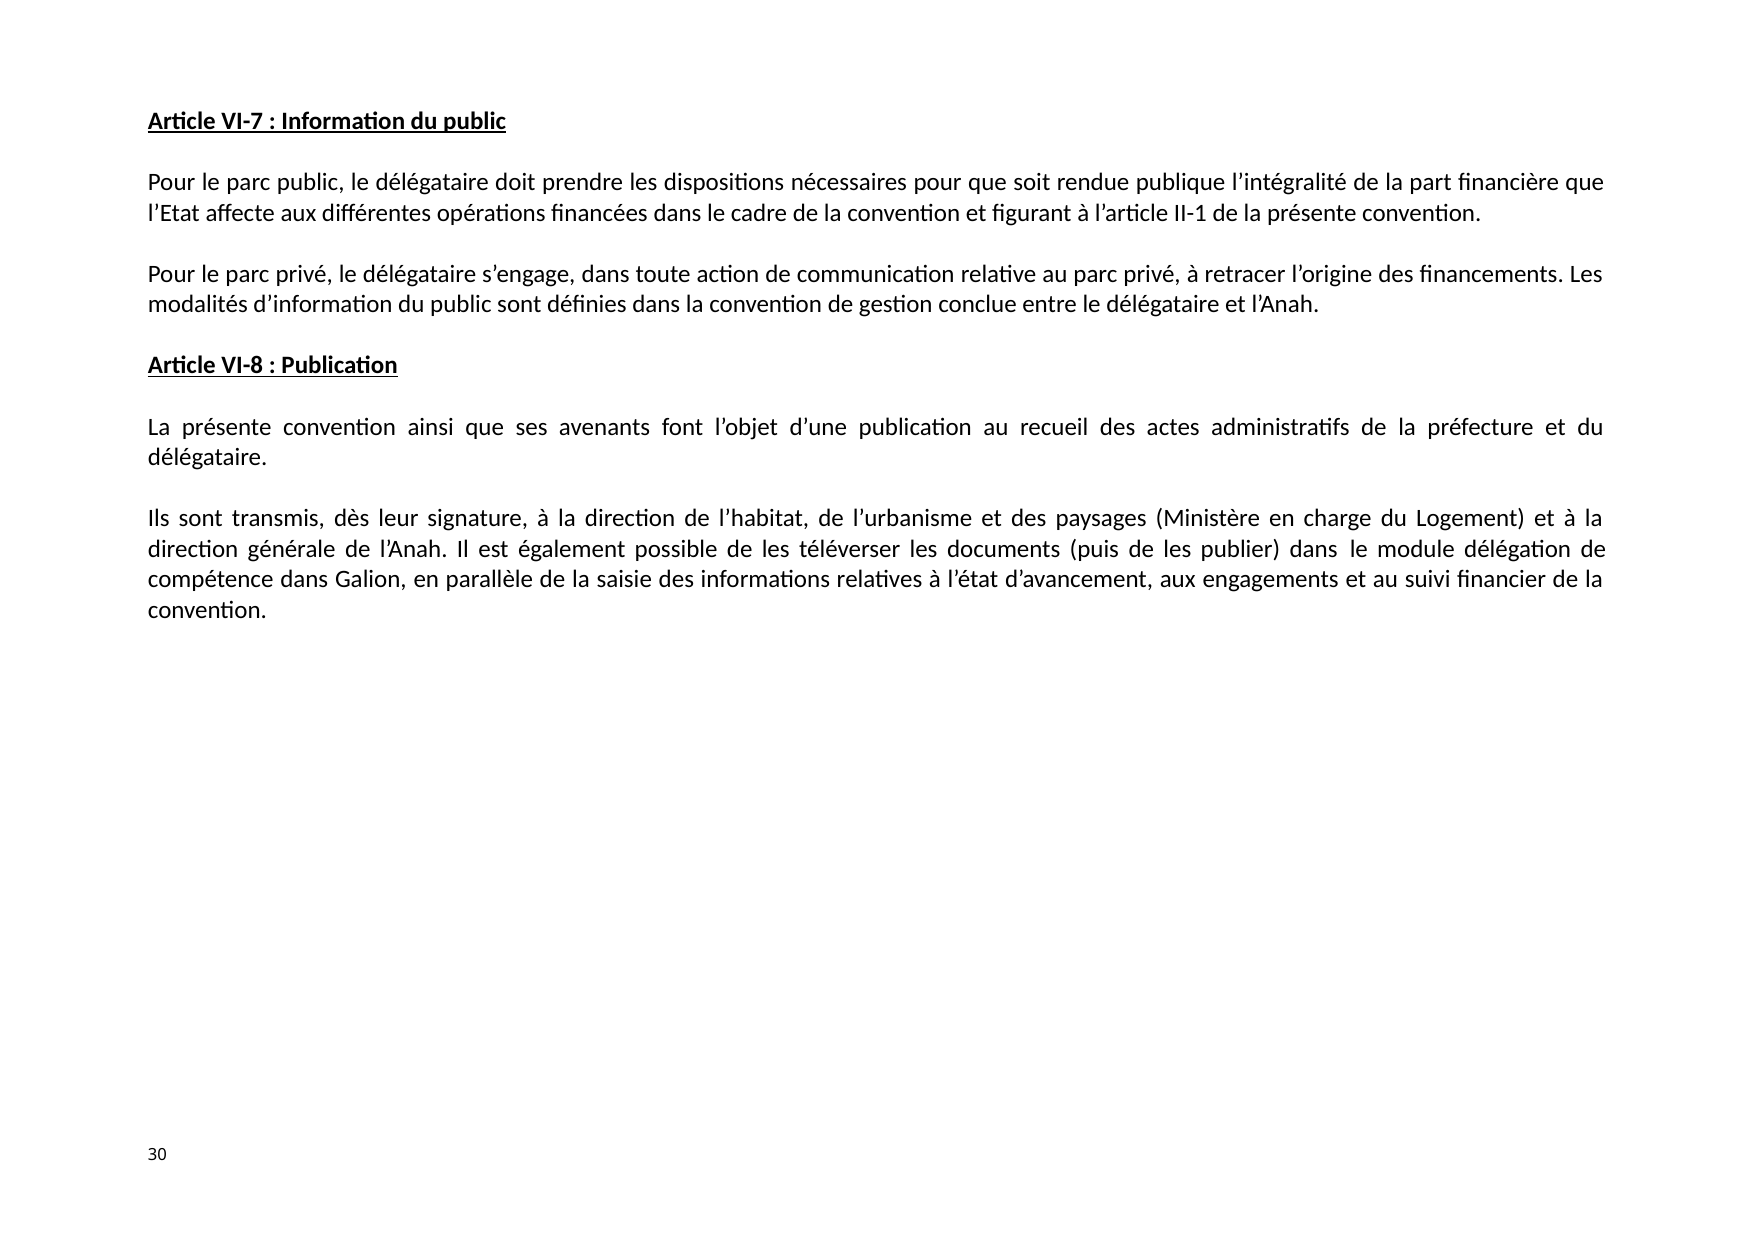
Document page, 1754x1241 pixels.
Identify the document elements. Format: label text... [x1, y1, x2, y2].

subtitle Article VI-7 : Information du public [148, 106, 1606, 136]
subtitle Article VI-8 : Publication [148, 350, 1606, 380]
text La présente convention ainsi que ses avenants font l’objet d’une publication au recueil des actes administratifs de la préfecture et du délégataire. [148, 411, 1606, 472]
text Pour le parc public, le délégataire doit prendre les dispositions nécessaires pour que soit rendue publique l’intégralité de la part financière que l’Etat affecte aux différentes opérations financées dans le cadre de la convention et figurant à l’article II-1 de la présente convention. [148, 167, 1606, 228]
text Ils sont transmis, dès leur signature, à la direction de l’habitat, de l’urbanisme et des paysages (Ministère en charge du Logement) et à la direction générale de l’Anah. Il est également possible de les téléverser les documents (puis de les publier) dans le module délégation de compétence dans Galion, en parallèle de la saisie des informations relatives à l’état d’avancement, aux engagements et au suivi financier de la convention. [148, 502, 1606, 624]
text Pour le parc privé, le délégataire s’engage, dans toute action de communication relative au parc privé, à retracer l’origine des financements. Les modalités d’information du public sont définies dans la convention de gestion conclue entre le délégataire et l’Anah. [148, 258, 1606, 319]
